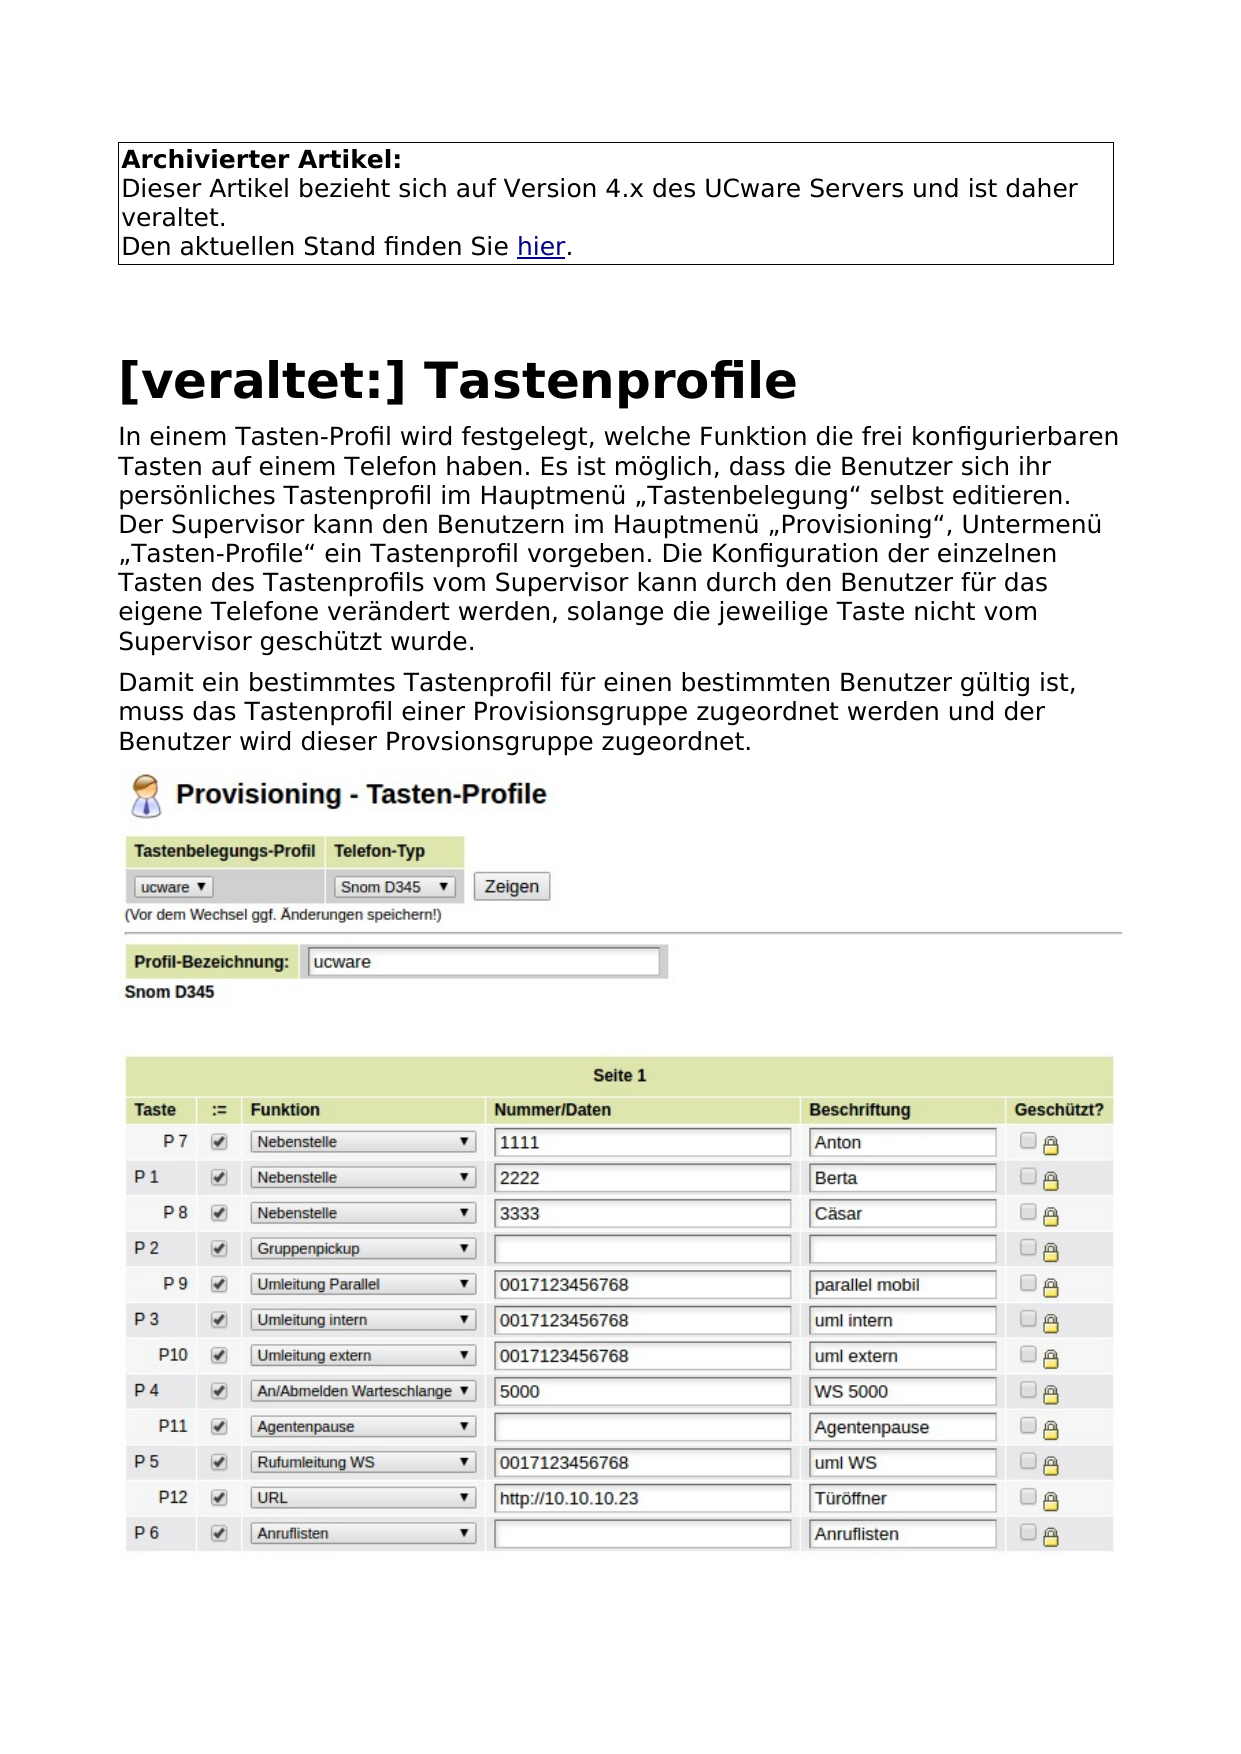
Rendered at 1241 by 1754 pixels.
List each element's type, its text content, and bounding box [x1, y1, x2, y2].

text In einem Tasten-Profil wird festgelegt, welche Funktion die frei konfigurierbaren Tasten auf einem Telefon haben. Es ist möglich, dass die Benutzer sich ihr persönliches Tastenprofil im Hauptmenü „Tastenbelegung“ selbst editieren. Der Supervisor kann den Benutzern im Hauptmenü „Provisioning“, Untermenü „Tasten-Profile“ ein Tastenprofil vorgeben. Die Konfiguration der einzelnen Tasten des Tastenprofils vom Supervisor kann durch den Benutzer für das eigene Telefone verändert werden, solange die jeweilige Taste nicht vom Supervisor geschützt wurde. [118, 423, 1122, 656]
picture [118, 768, 1123, 1558]
text Damit ein bestimmtes Tastenprofil für einen bestimmten Benutzer gültig ist, muss das Tastenprofil einer Provisionsgruppe zugeordnet werden und der Benutzer wird dieser Provsionsgruppe zugeordnet. [118, 668, 1122, 756]
subtitle [veraltet:] Tastenprofile [118, 352, 1122, 410]
table_header Archivierter Artikel: Dieser Artikel bezieht sich auf Version 4.x des UCware Servers und ist daher veraltet. Den aktuellen Stand finden Sie hier. [119, 143, 1113, 264]
